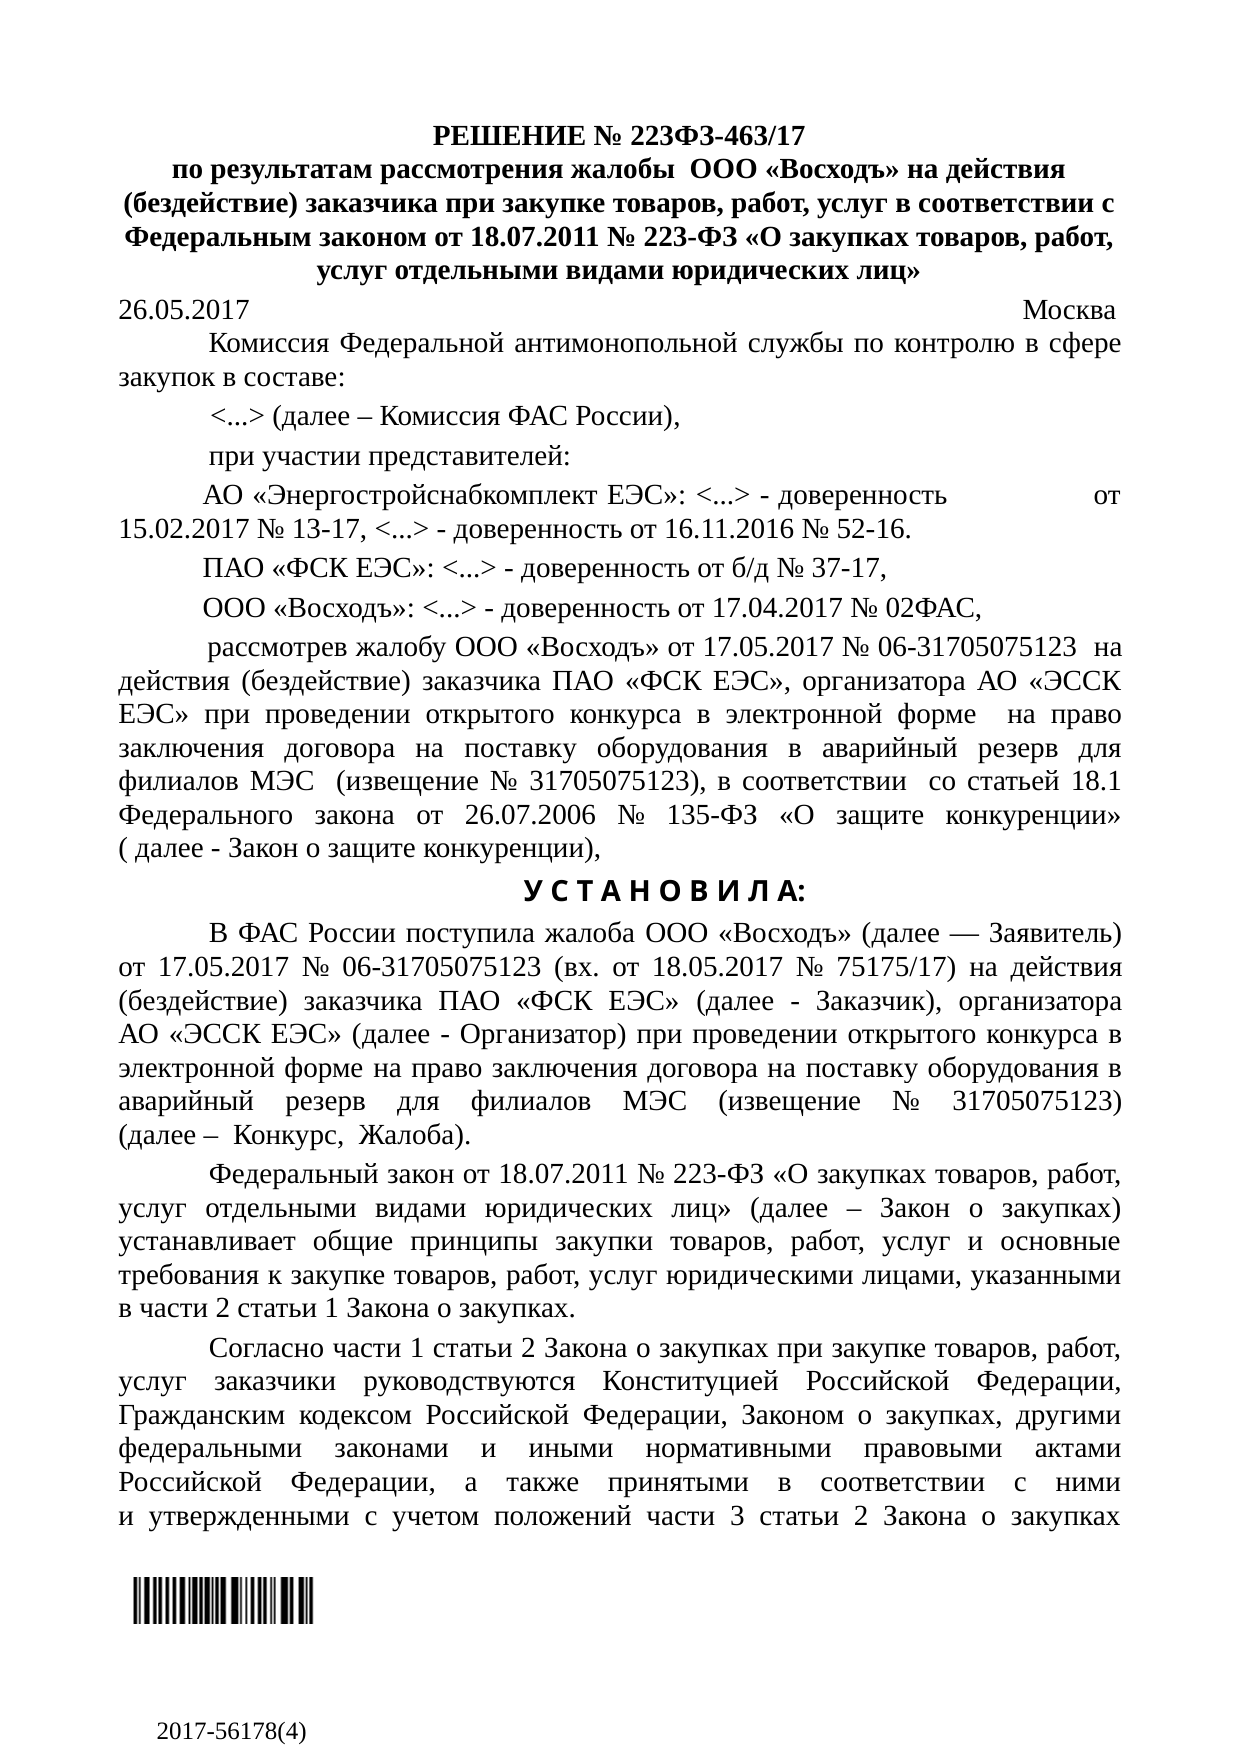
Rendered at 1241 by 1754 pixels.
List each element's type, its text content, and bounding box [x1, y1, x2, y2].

text по результатам рассмотрения жалобы ООО «Восходъ» на действия (бездействие) заказчика при закупке товаров, работ, услуг в соответствии с Федеральным законом от 18.07.2011 № 223-ФЗ «О закупках товаров, работ, услуг отдельными видами юридических лиц» [118, 152, 1119, 286]
text АО «Энергостройснабкомплект ЕЭС»: <...> - доверенность от 15.02.2017 № 13-17, <...> - доверенность от 16.11.2016 № 52-16. [118, 477, 1122, 544]
text при участии представителей: [118, 438, 1122, 471]
text РЕШЕНИЕ № 223ФЗ-463/17 [118, 118, 1119, 152]
text Федеральный закон от 18.07.2011 № 223-ФЗ «О закупках товаров, работ, услуг отдельными видами юридических лиц» (далее – Закон о закупках) устанавливает общие принципы закупки товаров, работ, услуг и основные требования к закупке товаров, работ, услуг юридическими лицами, указанными в части 2 статьи 1 Закона о закупках. [118, 1156, 1122, 1324]
text <...> (далее – Комиссия ФАС России), [118, 398, 1122, 432]
text рассмотрев жалобу ООО «Восходъ» от 17.05.2017 № 06-31705075123 на действия (бездействие) заказчика ПАО «ФСК ЕЭС», организатора АО «ЭССК ЕЭС» при проведении открытого конкурса в электронной форме на право заключения договора на поставку оборудования в аварийный резерв для филиалов МЭС (извещение № 31705075123), в соответствии со статьей 18.1 Федерального закона от 26.07.2006 № 135-ФЗ «О защите конкуренции» ( далее - Закон о защите конкуренции), [118, 629, 1122, 864]
text ООО «Восходъ»: <...> - доверенность от 17.04.2017 № 02ФАС, [118, 590, 1122, 623]
text ПАО «ФСК ЕЭС»: <...> - доверенность от б/д № 37-17, [118, 550, 1122, 584]
picture [118, 1577, 331, 1624]
text Согласно части 1 статьи 2 Закона о закупках при закупке товаров, работ, услуг заказчики руководствуются Конституцией Российской Федерации, Гражданским кодексом Российской Федерации, Законом о закупках, другими федеральными законами и иными нормативными правовыми актами Российской Федерации, а также принятыми в соответствии с ними и утвержденными с учетом положений части 3 статьи 2 Закона о закупках [118, 1330, 1122, 1531]
text 26.05.2017 Москва [118, 292, 1122, 325]
text В ФАС России поступила жалоба ООО «Восходъ» (далее — Заявитель) от 17.05.2017 № 06-31705075123 (вх. от 18.05.2017 № 75175/17) на действия (бездействие) заказчика ПАО «ФСК ЕЭС» (далее - Заказчик), организатора АО «ЭССК ЕЭС» (далее - Организатор) при проведении открытого конкурса в электронной форме на право заключения договора на поставку оборудования в аварийный резерв для филиалов МЭС (извещение № 31705075123) (далее – Конкурс, Жалоба). [118, 916, 1122, 1150]
text У С Т А Н О В И Л А: [118, 870, 1122, 910]
text Комиссия Федеральной антимонопольной службы по контролю в сфере закупок в составе: [118, 325, 1122, 392]
